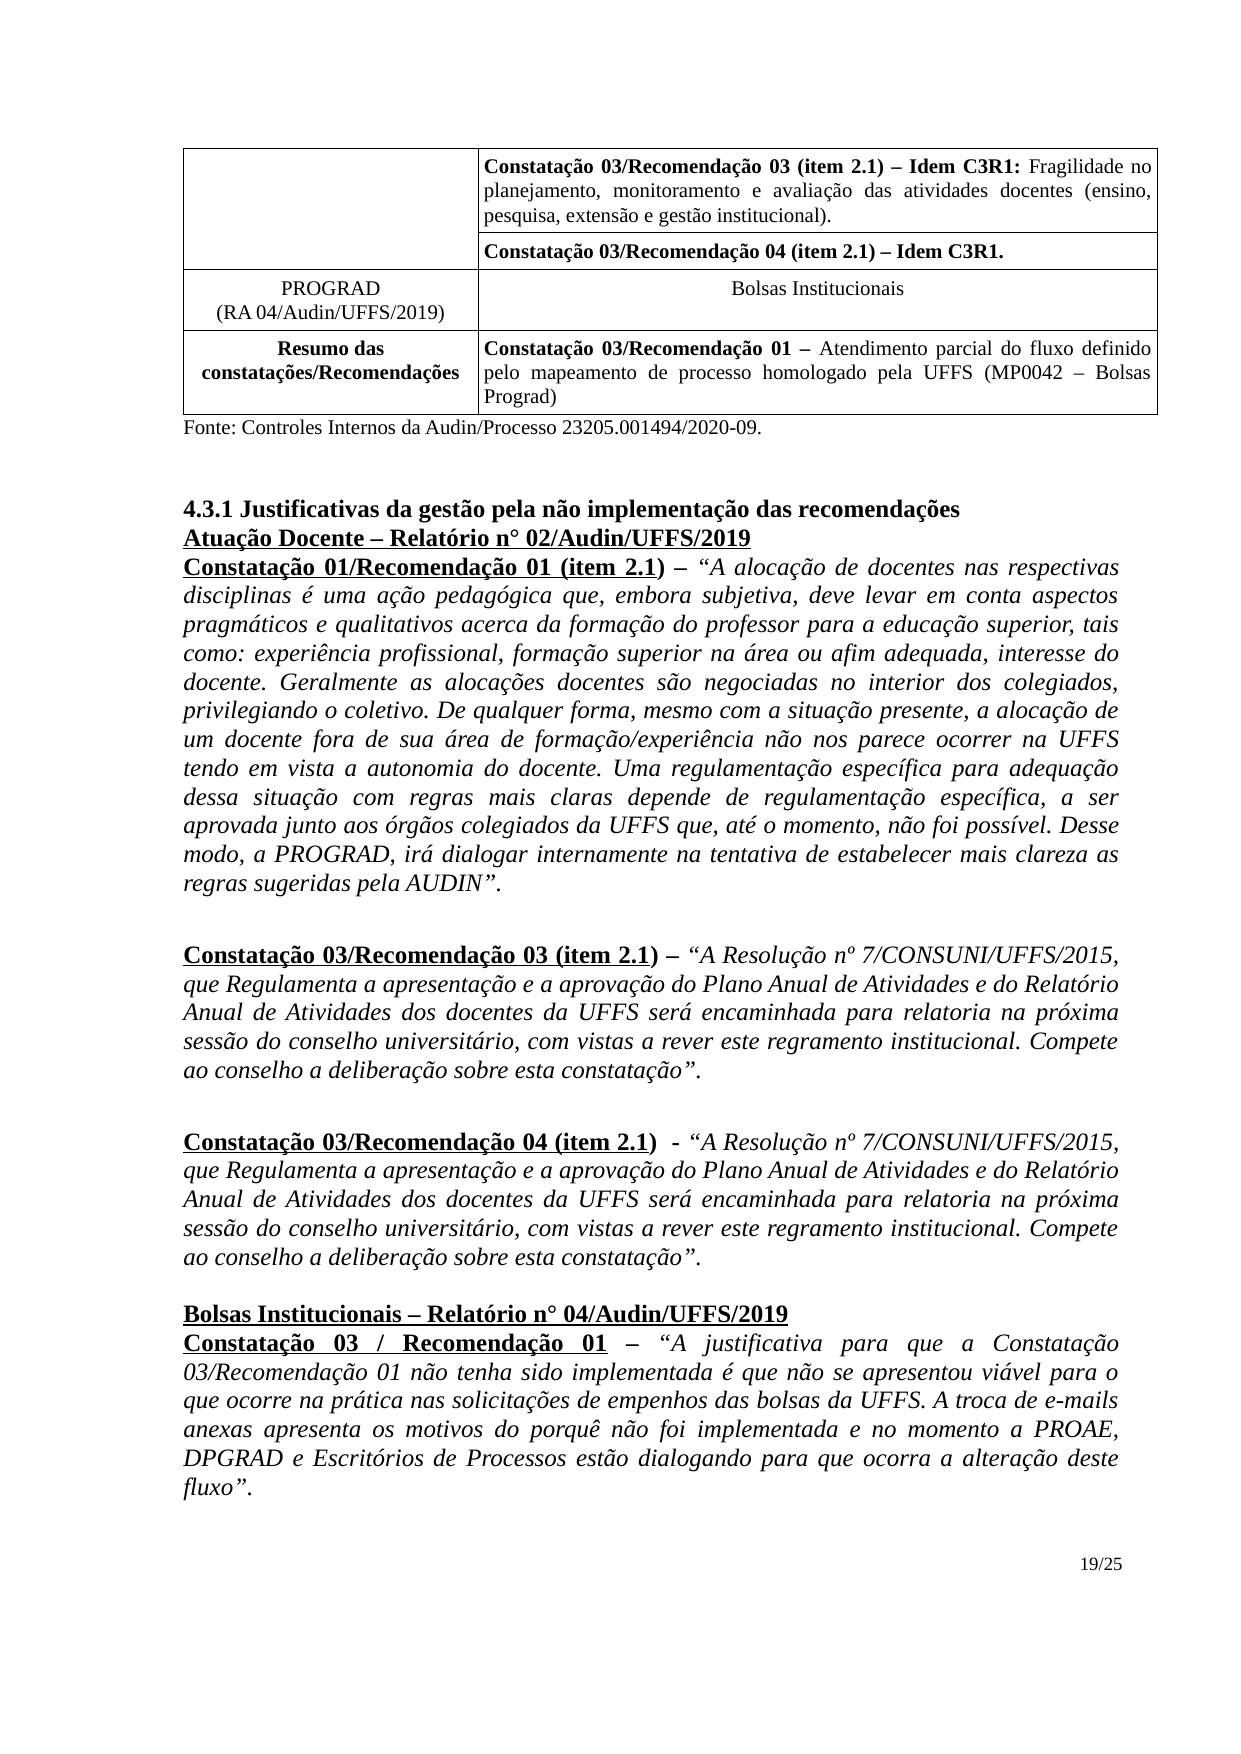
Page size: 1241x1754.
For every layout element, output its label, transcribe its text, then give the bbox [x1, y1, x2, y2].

text Atuação Docente – Relatório n° 02/Audin/UFFS/2019 [183, 523, 1122, 552]
text Fonte: Controles Internos da Audin/Processo 23205.001494/2020-09. [183, 415, 1122, 439]
text Constatação 03/Recomendação 03 (item 2.1) – “A Resolução nº 7/CONSUNI/UFFS/2015, que Regulamenta a apresentação e a aprovação do Plano Anual de Atividades e do Relatório Anual de Atividades dos docentes da UFFS será encaminhada para relatoria na próxima sessão do conselho universitário, com vistas a rever este regramento institucional. Compete ao conselho a deliberação sobre esta constatação”. [183, 940, 1122, 1084]
text 4.3.1 Justificativas da gestão pela não implementação das recomendações [183, 494, 1122, 523]
text Constatação 01/Recomendação 01 (item 2.1) – “A alocação de docentes nas respectivas disciplinas é uma ação pedagógica que, embora subjetiva, deve levar em conta aspectos pragmáticos e qualitativos acerca da formação do professor para a educação superior, tais como: experiência profissional, formação superior na área ou afim adequada, interesse do docente. Geralmente as alocações docentes são negociadas no interior dos colegiados, privilegiando o coletivo. De qualquer forma, mesmo com a situação presente, a alocação de um docente fora de sua área de formação/experiência não nos parece ocorrer na UFFS tendo em vista a autonomia do docente. Uma regulamentação específica para adequação dessa situação com regras mais claras depende de regulamentação específica, a ser aprovada junto aos órgãos colegiados da UFFS que, até o momento, não foi possível. Desse modo, a PROGRAD, irá dialogar internamente na tentativa de estabelecer mais clareza as regras sugeridas pela AUDIN”. [183, 552, 1122, 897]
text Constatação 03/Recomendação 04 (item 2.1) - “A Resolução nº 7/CONSUNI/UFFS/2015, que Regulamenta a apresentação e a aprovação do Plano Anual de Atividades e do Relatório Anual de Atividades dos docentes da UFFS será encaminhada para relatoria na próxima sessão do conselho universitário, com vistas a rever este regramento institucional. Compete ao conselho a deliberação sobre esta constatação”. [183, 1127, 1122, 1271]
table_cell Constatação 03/Recomendação 01 – Atendimento parcial do fluxo definido pelo mapeamento de processo homologado pela UFFS (MP0042 – Bolsas Prograd) [479, 331, 1157, 414]
table_cell PROGRAD (RA 04/Audin/UFFS/2019) [184, 270, 478, 329]
table_cell [184, 149, 478, 269]
table_cell Constatação 03/Recomendação 03 (item 2.1) – Idem C3R1: Fragilidade no planejamento, monitoramento e avaliação das atividades docentes (ensino, pesquisa, extensão e gestão institucional). [479, 149, 1157, 232]
table_cell Bolsas Institucionais [479, 270, 1157, 329]
table_cell Resumo das constatações/Recomendações [184, 331, 478, 414]
text Bolsas Institucionais – Relatório n° 04/Audin/UFFS/2019 [183, 1299, 1122, 1328]
text Constatação 03 / Recomendação 01 – “A justificativa para que a Constatação 03/Recomendação 01 não tenha sido implementada é que não se apresentou viável para o que ocorre na prática nas solicitações de empenhos das bolsas da UFFS. A troca de e-mails anexas apresenta os motivos do porquê não foi implementada e no momento a PROAE, DPGRAD e Escritórios de Processos estão dialogando para que ocorra a alteração deste fluxo”. [183, 1328, 1122, 1501]
table_cell Constatação 03/Recomendação 04 (item 2.1) – Idem C3R1. [479, 233, 1157, 269]
